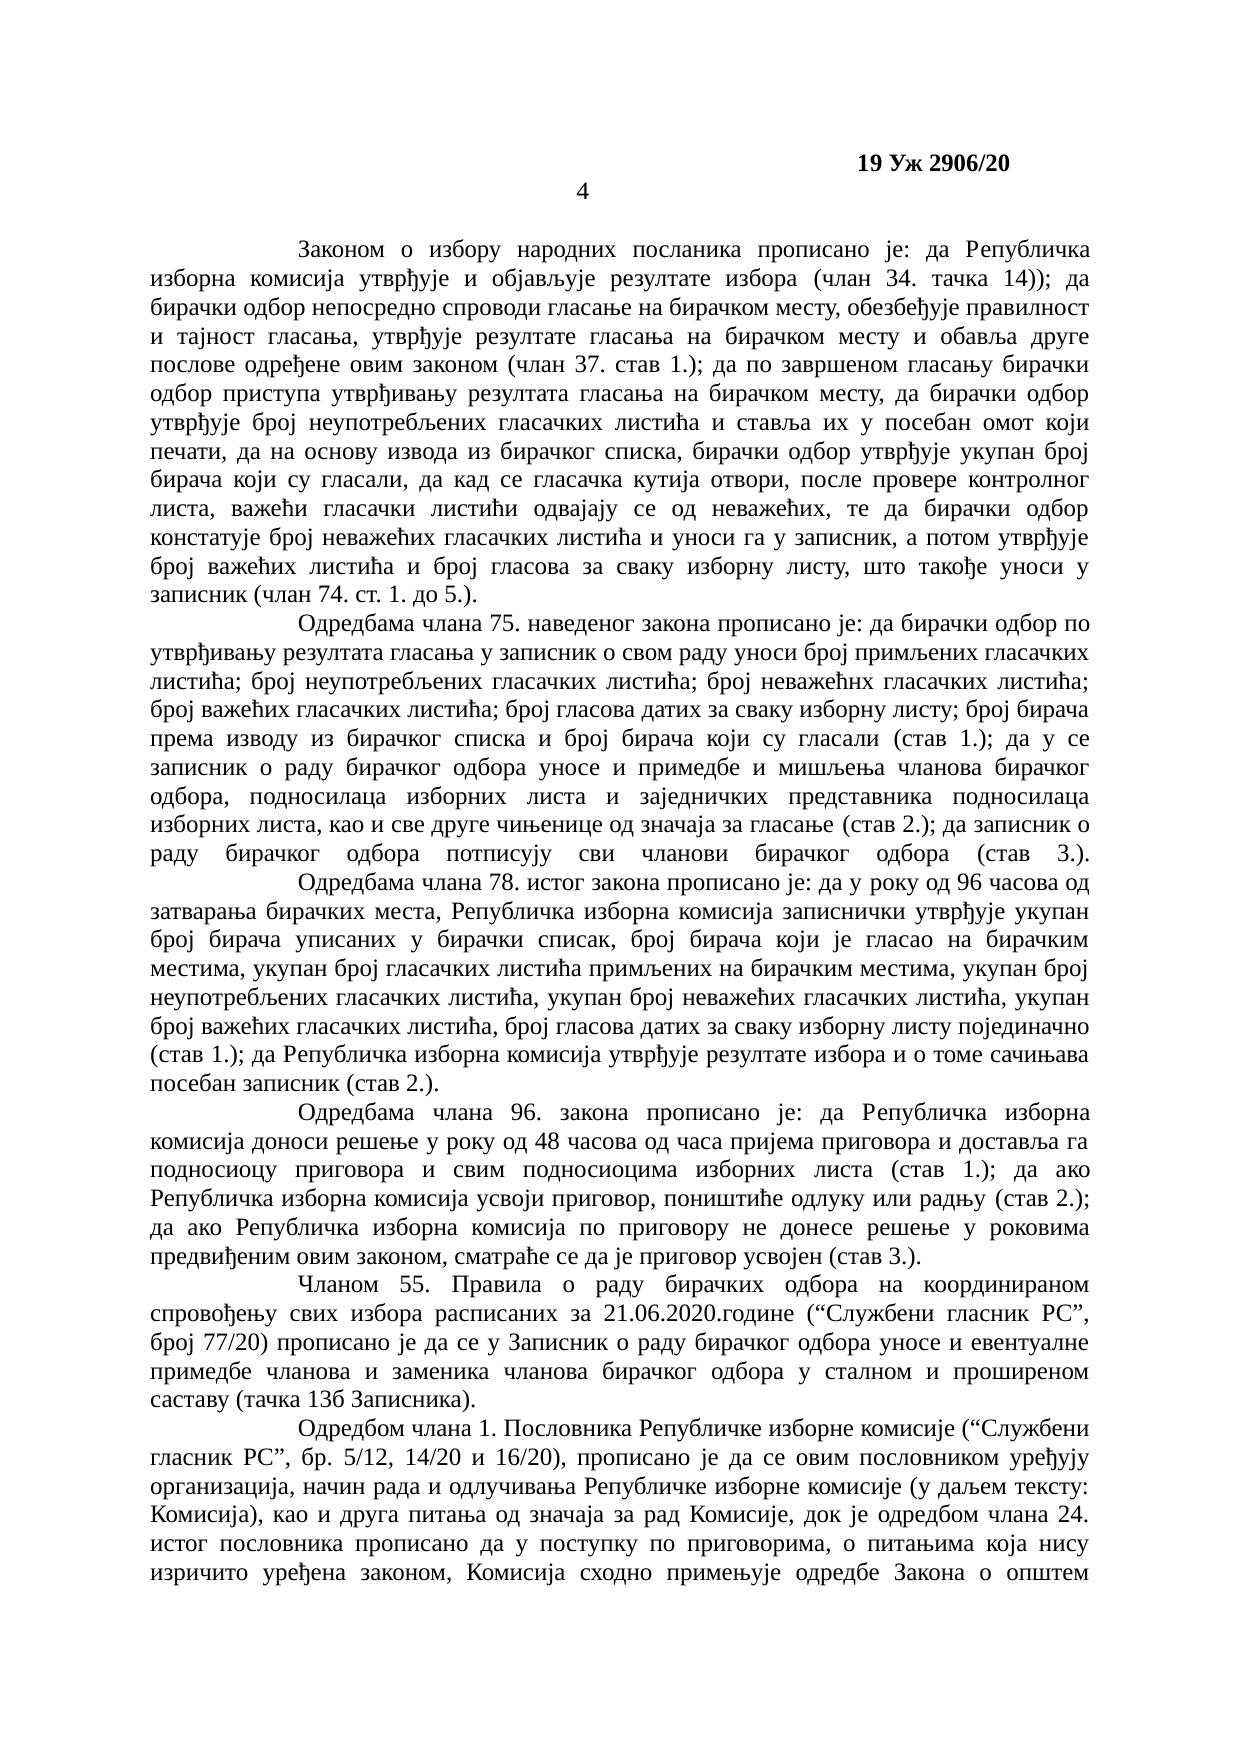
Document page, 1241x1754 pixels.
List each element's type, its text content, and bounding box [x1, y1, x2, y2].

text Чланом 55. Правила о раду бирачких одбора на координираном спровођењу свих избора расписаних за 21.06.2020.године (“Службени гласник РС”, број 77/20) прописано је да се у Записник о раду бирачког одбора уносе и евентуалне примедбе чланова и заменика чланова бирачког одбора у сталном и проширеном саставу (тачка 13б Записника). [150, 1269, 1090, 1413]
text Одредбама члана 96. закона прописано је: да Републичка изборна комисија доноси решење у року од 48 часова од часа пријема приговора и доставља га подносиоцу приговора и свим подносиоцима изборних листа (став 1.); да ако Републичка изборна комисија усвоји приговор, поништиће одлуку или радњу (став 2.); да ако Републичка изборна комисија по приговору не донесе решење у роковима предвиђеним овим законом, сматраће се да је приговор усвојен (став 3.). [150, 1097, 1090, 1269]
text Одредбом члана 1. Пословника Републичке изборне комисије (“Службени гласник РС”, бр. 5/12, 14/20 и 16/20), прописано је да се овим пословником уређују организација, начин рада и одлучивања Републичке изборне комисије (у даљем тексту: Комисија), као и друга питања од значаја за рад Комисије, док је одредбом члана 24. истог пословника прописано да у поступку по приговорима, о питањима која нису изричито уређена законом, Комисија сходно примењује одредбе Закона о општем [150, 1413, 1090, 1586]
text Законом о избору народних посланика прописано је: да Републичка изборна комисија утврђује и објављује резултате избора (члан 34. тачка 14)); да бирачки одбор непосредно спроводи гласање на бирачком месту, обезбеђује правилност и тајност гласања, утврђује резултате гласања на бирачком месту и обавља друге послове одређене овим законом (члан 37. став 1.); да по завршеном гласању бирачки одбор приступа утврђивању резултата гласања на бирачком месту, да бирачки одбор утврђује број неупотребљених гласачких листића и ставља их у посебан омот који печати, да на основу извода из бирачког списка, бирачки одбор утврђује укупан број бирача који су гласали, да кад се гласачка кутија отвори, после провере контролног листа, важећи гласачки листићи одвајају се од неважећих, те да бирачки одбор констатује број неважећих гласачких листића и уноси га у записник, а потом утврђује број важећих листића и број гласова за сваку изборну листу, што такође уноси у записник (члан 74. ст. 1. до 5.). [150, 234, 1090, 608]
text Одредбама члана 75. наведеног закона прописано је: да бирачки одбор по утврђивању резултата гласања у записник о свом раду уноси број примљених гласачких листића; број неупотребљених гласачких листића; број неважећнх гласачких листића; број важећих гласачких листића; број гласова датих за сваку изборну листу; број бирача према изводу из бирачког списка и број бирача који су гласали (став 1.); да у се записник о раду бирачког одбора уносе и примедбе и мишљења чланова бирачког одбора, подносилаца изборних листа и заједничких представника подносилаца изборних листа, као и све друге чињенице од значаја за гласање (став 2.); да записник о раду бирачког одбора потписују сви чланови бирачког одбора (став 3.). Одредбама члана 78. истог закона прописано је: да у року од 96 часова од затварања бирачких места, Републичка изборна комисија записнички утврђује укупан број бирача уписаних у бирачки списак, број бирача који је гласао на бирачким местима, укупан број гласачких листића примљених на бирачким местима, укупан број неупотребљених гласачких листића, укупан број неважећих гласачких листића, укупан број важећих гласачких листића, број гласова датих за сваку изборну листу појединачно (став 1.); да Републичка изборна комисија утврђује резултате избора и о томе сачињава посебан записник (став 2.). [150, 608, 1090, 1097]
